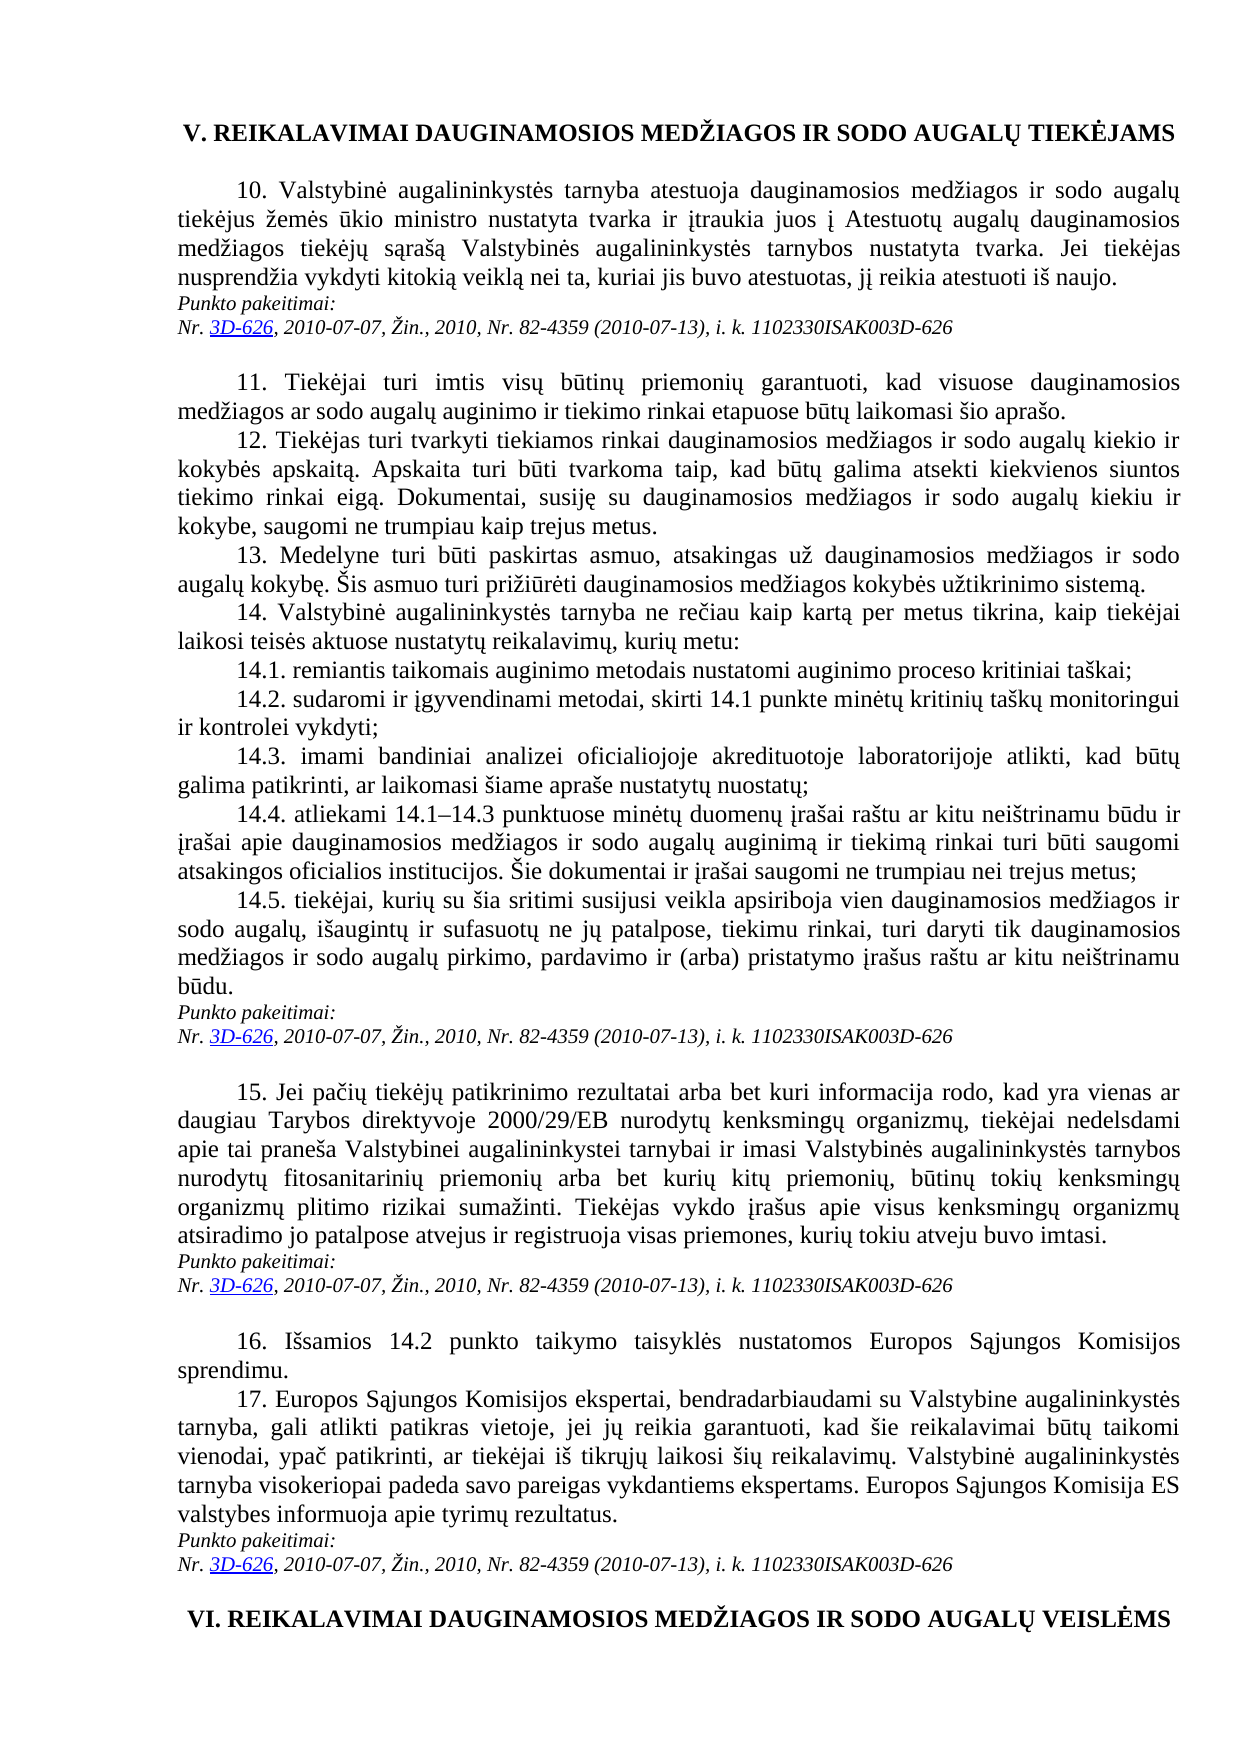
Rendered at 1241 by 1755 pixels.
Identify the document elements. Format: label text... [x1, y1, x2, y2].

text VI. REIKALAVIMAI DAUGINAMOSIOS MEDŽIAGOS IR SODO AUGALŲ VEISLĖMS [177, 1604, 1181, 1633]
text 14.4. atliekami 14.1–14.3 punktuose minėtų duomenų įrašai raštu ar kitu neištrinamu būdu ir įrašai apie dauginamosios medžiagos ir sodo augalų auginimą ir tiekimą rinkai turi būti saugomi atsakingos oficialios institucijos. Šie dokumentai ir įrašai saugomi ne trumpiau nei trejus metus; [177, 799, 1181, 885]
text Punkto pakeitimai: [177, 291, 1181, 315]
text Nr. 3D-626, 2010-07-07, Žin., 2010, Nr. 82-4359 (2010-07-13), i. k. 1102330ISAK003D-626 [177, 1024, 1181, 1048]
text V. REIKALAVIMAI DAUGINAMOSIOS MEDŽIAGOS IR SODO AUGALŲ TIEKĖJAMS [177, 118, 1181, 147]
text 17. Europos Sąjungos Komisijos ekspertai, bendradarbiaudami su Valstybine augalininkystės tarnyba, gali atlikti patikras vietoje, jei jų reikia garantuoti, kad šie reikalavimai būtų taikomi vienodai, ypač patikrinti, ar tiekėjai iš tikrųjų laikosi šių reikalavimų. Valstybinė augalininkystės tarnyba visokeriopai padeda savo pareigas vykdantiems ekspertams. Europos Sąjungos Komisija ES valstybes informuoja apie tyrimų rezultatus. [177, 1384, 1181, 1527]
text Punkto pakeitimai: [177, 1249, 1181, 1273]
text 12. Tiekėjas turi tvarkyti tiekiamos rinkai dauginamosios medžiagos ir sodo augalų kiekio ir kokybės apskaitą. Apskaita turi būti tvarkoma taip, kad būtų galima atsekti kiekvienos siuntos tiekimo rinkai eigą. Dokumentai, susiję su dauginamosios medžiagos ir sodo augalų kiekiu ir kokybe, saugomi ne trumpiau kaip trejus metus. [177, 425, 1181, 540]
text 13. Medelyne turi būti paskirtas asmuo, atsakingas už dauginamosios medžiagos ir sodo augalų kokybę. Šis asmuo turi prižiūrėti dauginamosios medžiagos kokybės užtikrinimo sistemą. [177, 540, 1181, 597]
text 11. Tiekėjai turi imtis visų būtinų priemonių garantuoti, kad visuose dauginamosios medžiagos ar sodo augalų auginimo ir tiekimo rinkai etapuose būtų laikomasi šio aprašo. [177, 367, 1181, 425]
text Nr. 3D-626, 2010-07-07, Žin., 2010, Nr. 82-4359 (2010-07-13), i. k. 1102330ISAK003D-626 [177, 1273, 1181, 1297]
text Punkto pakeitimai: [177, 1000, 1181, 1024]
text Nr. 3D-626, 2010-07-07, Žin., 2010, Nr. 82-4359 (2010-07-13), i. k. 1102330ISAK003D-626 [177, 315, 1181, 339]
text 10. Valstybinė augalininkystės tarnyba atestuoja dauginamosios medžiagos ir sodo augalų tiekėjus žemės ūkio ministro nustatyta tvarka ir įtraukia juos į Atestuotų augalų dauginamosios medžiagos tiekėjų sąrašą Valstybinės augalininkystės tarnybos nustatyta tvarka. Jei tiekėjas nusprendžia vykdyti kitokią veiklą nei ta, kuriai jis buvo atestuotas, jį reikia atestuoti iš naujo. [177, 176, 1181, 291]
text 15. Jei pačių tiekėjų patikrinimo rezultatai arba bet kuri informacija rodo, kad yra vienas ar daugiau Tarybos direktyvoje 2000/29/EB nurodytų kenksmingų organizmų, tiekėjai nedelsdami apie tai praneša Valstybinei augalininkystei tarnybai ir imasi Valstybinės augalininkystės tarnybos nurodytų fitosanitarinių priemonių arba bet kurių kitų priemonių, būtinų tokių kenksmingų organizmų plitimo rizikai sumažinti. Tiekėjas vykdo įrašus apie visus kenksmingų organizmų atsiradimo jo patalpose atvejus ir registruoja visas priemones, kurių tokiu atveju buvo imtasi. [177, 1077, 1181, 1249]
text 14.3. imami bandiniai analizei oficialiojoje akredituotoje laboratorijoje atlikti, kad būtų galima patikrinti, ar laikomasi šiame apraše nustatytų nuostatų; [177, 741, 1181, 799]
text 14.5. tiekėjai, kurių su šia sritimi susijusi veikla apsiriboja vien dauginamosios medžiagos ir sodo augalų, išaugintų ir sufasuotų ne jų patalpose, tiekimu rinkai, turi daryti tik dauginamosios medžiagos ir sodo augalų pirkimo, pardavimo ir (arba) pristatymo įrašus raštu ar kitu neištrinamu būdu. [177, 885, 1181, 1000]
text 16. Išsamios 14.2 punkto taikymo taisyklės nustatomos Europos Sąjungos Komisijos sprendimu. [177, 1326, 1181, 1384]
text 14.2. sudaromi ir įgyvendinami metodai, skirti 14.1 punkte minėtų kritinių taškų monitoringui ir kontrolei vykdyti; [177, 684, 1181, 741]
text Nr. 3D-626, 2010-07-07, Žin., 2010, Nr. 82-4359 (2010-07-13), i. k. 1102330ISAK003D-626 [177, 1552, 1181, 1576]
text 14.1. remiantis taikomais auginimo metodais nustatomi auginimo proceso kritiniai taškai; [177, 655, 1181, 684]
text Punkto pakeitimai: [177, 1527, 1181, 1552]
text 14. Valstybinė augalininkystės tarnyba ne rečiau kaip kartą per metus tikrina, kaip tiekėjai laikosi teisės aktuose nustatytų reikalavimų, kurių metu: [177, 597, 1181, 655]
